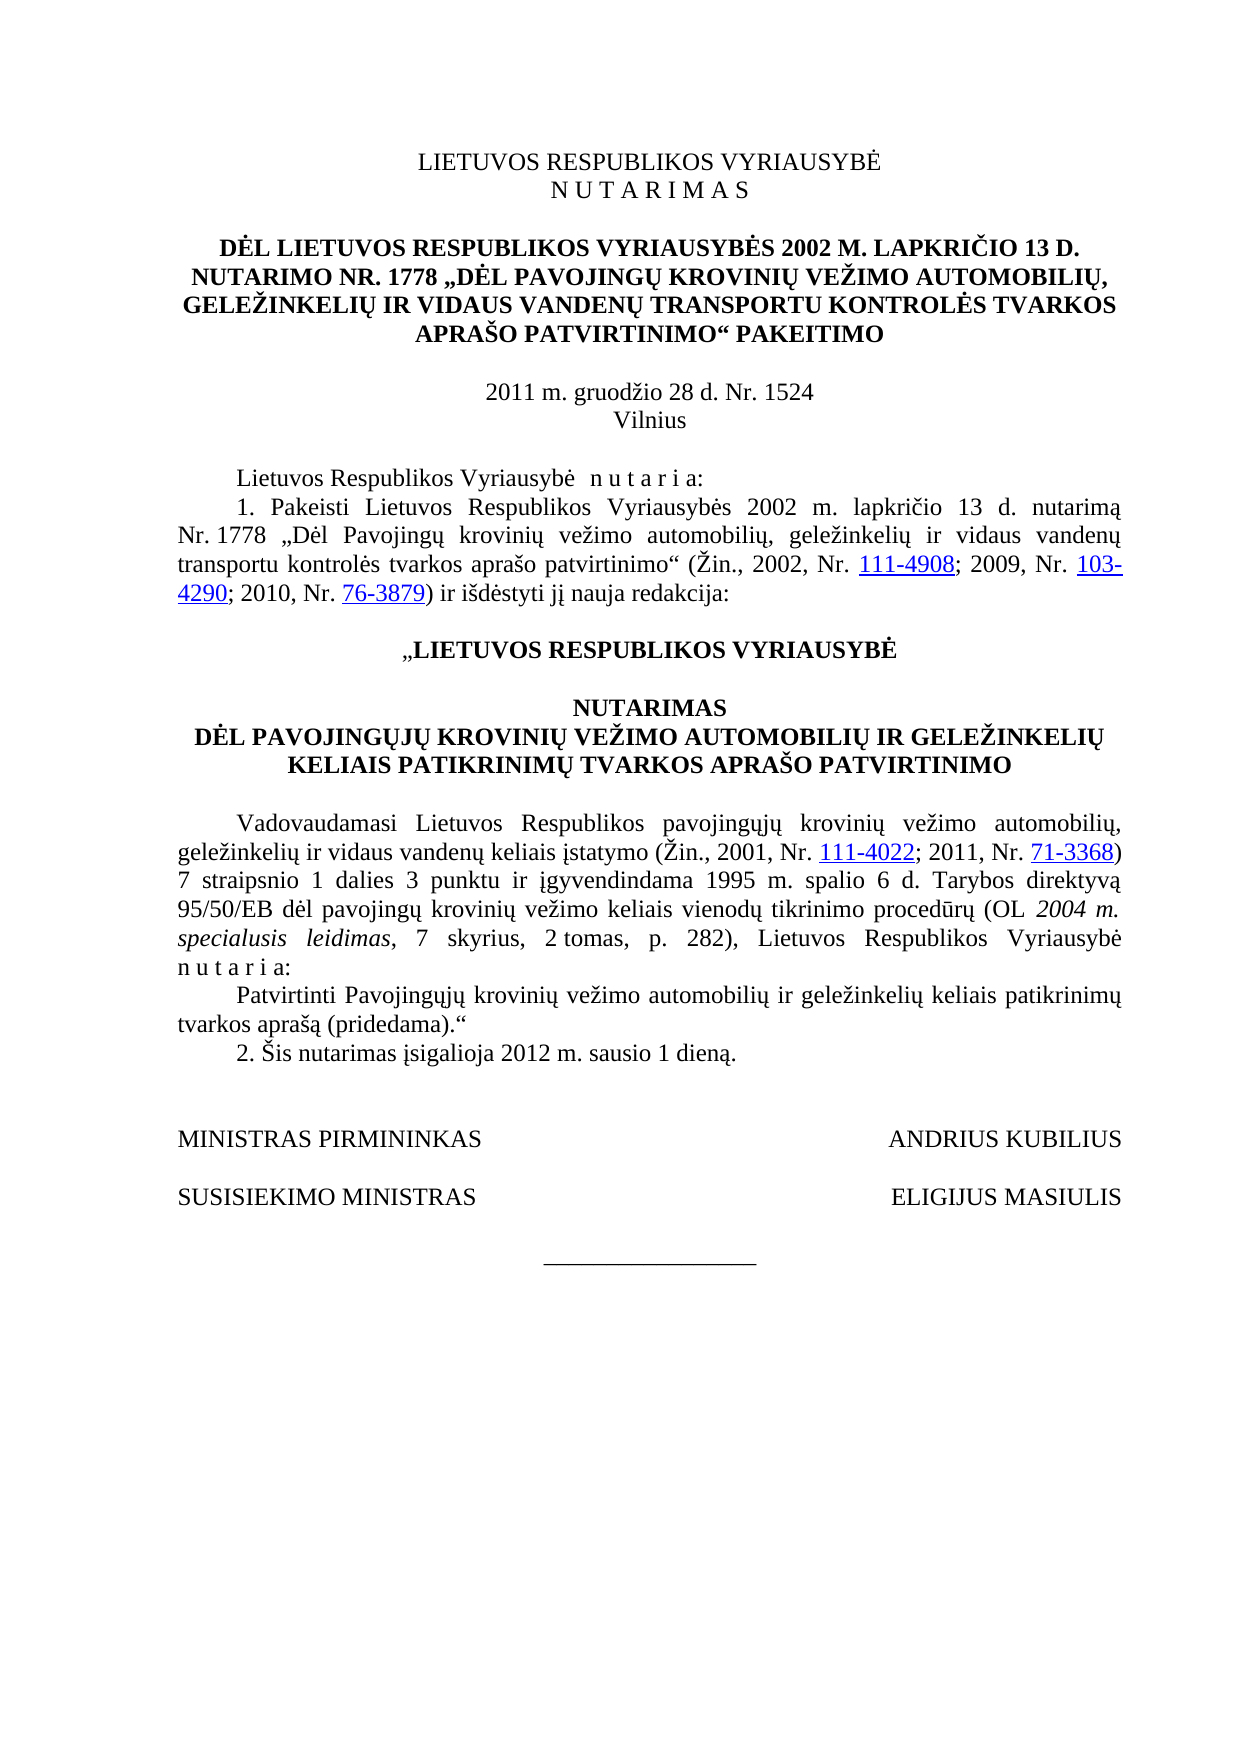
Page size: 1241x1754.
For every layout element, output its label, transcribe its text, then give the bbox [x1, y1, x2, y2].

text DĖL LIETUVOS RESPUBLIKOS VYRIAUSYBĖS 2002 M. LAPKRIČIO 13 D. NUTARIMO NR. 1778 „DĖL PAVOJINGŲ KROVINIŲ VEŽIMO AUTOMOBILIŲ, GELEŽINKELIŲ IR VIDAUS VANDENŲ TRANSPORTU KONTROLĖS TVARKOS APRAŠO PATVIRTINIMO“ PAKEITIMO [177, 233, 1122, 348]
text Patvirtinti Pavojingųjų krovinių vežimo automobilių ir geležinkelių keliais patikrinimų tvarkos aprašą (pridedama).“ [177, 981, 1122, 1038]
text NUTARIMAS [177, 693, 1122, 722]
text DĖL PAVOJINGŲJŲ KROVINIŲ VEŽIMO AUTOMOBILIŲ IR GELEŽINKELIŲ KELIAIS PATIKRINIMŲ TVARKOS APRAŠO PATVIRTINIMO [177, 722, 1122, 779]
text Vadovaudamasi Lietuvos Respublikos pavojingųjų krovinių vežimo automobilių, geležinkelių ir vidaus vandenų keliais įstatymo (Žin., 2001, Nr. 111-4022; 2011, Nr. 71-3368) 7 straipsnio 1 dalies 3 punktu ir įgyvendindama 1995 m. spalio 6 d. Tarybos direktyvą 95/50/EB dėl pavojingų krovinių vežimo keliais vienodų tikrinimo procedūrų (OL 2004 m. specialusis leidimas, 7 skyrius, 2 tomas, p. 282), Lietuvos Respublikos Vyriausybė nutaria: [177, 808, 1122, 981]
text Lietuvos Respublikos Vyriausybė nutaria: [177, 463, 1122, 492]
text MINISTRAS PIRMININKAS ANDRIUS KUBILIUS [177, 1124, 1122, 1153]
text _________________ [177, 1239, 1122, 1268]
text 2. Šis nutarimas įsigalioja 2012 m. sausio 1 dieną. [177, 1038, 1122, 1067]
text „LIETUVOS RESPUBLIKOS VYRIAUSYBĖ [177, 636, 1122, 664]
text Lietuvos Respublikos Vyriausybė [177, 147, 1122, 176]
text NUTARIMAS [177, 176, 1122, 204]
text SUSISIEKIMO MINISTRAS ELIGIJUS MASIULIS [177, 1182, 1122, 1211]
text Vilnius [177, 406, 1122, 434]
text 1. Pakeisti Lietuvos Respublikos Vyriausybės 2002 m. lapkričio 13 d. nutarimą Nr. 1778 „Dėl Pavojingų krovinių vežimo automobilių, geležinkelių ir vidaus vandenų transportu kontrolės tvarkos aprašo patvirtinimo“ (Žin., 2002, Nr. 111-4908; 2009, Nr. 103-4290; 2010, Nr. 76-3879) ir išdėstyti jį nauja redakcija: [177, 492, 1122, 607]
text 2011 m. gruodžio 28 d. Nr. 1524 [177, 377, 1122, 406]
